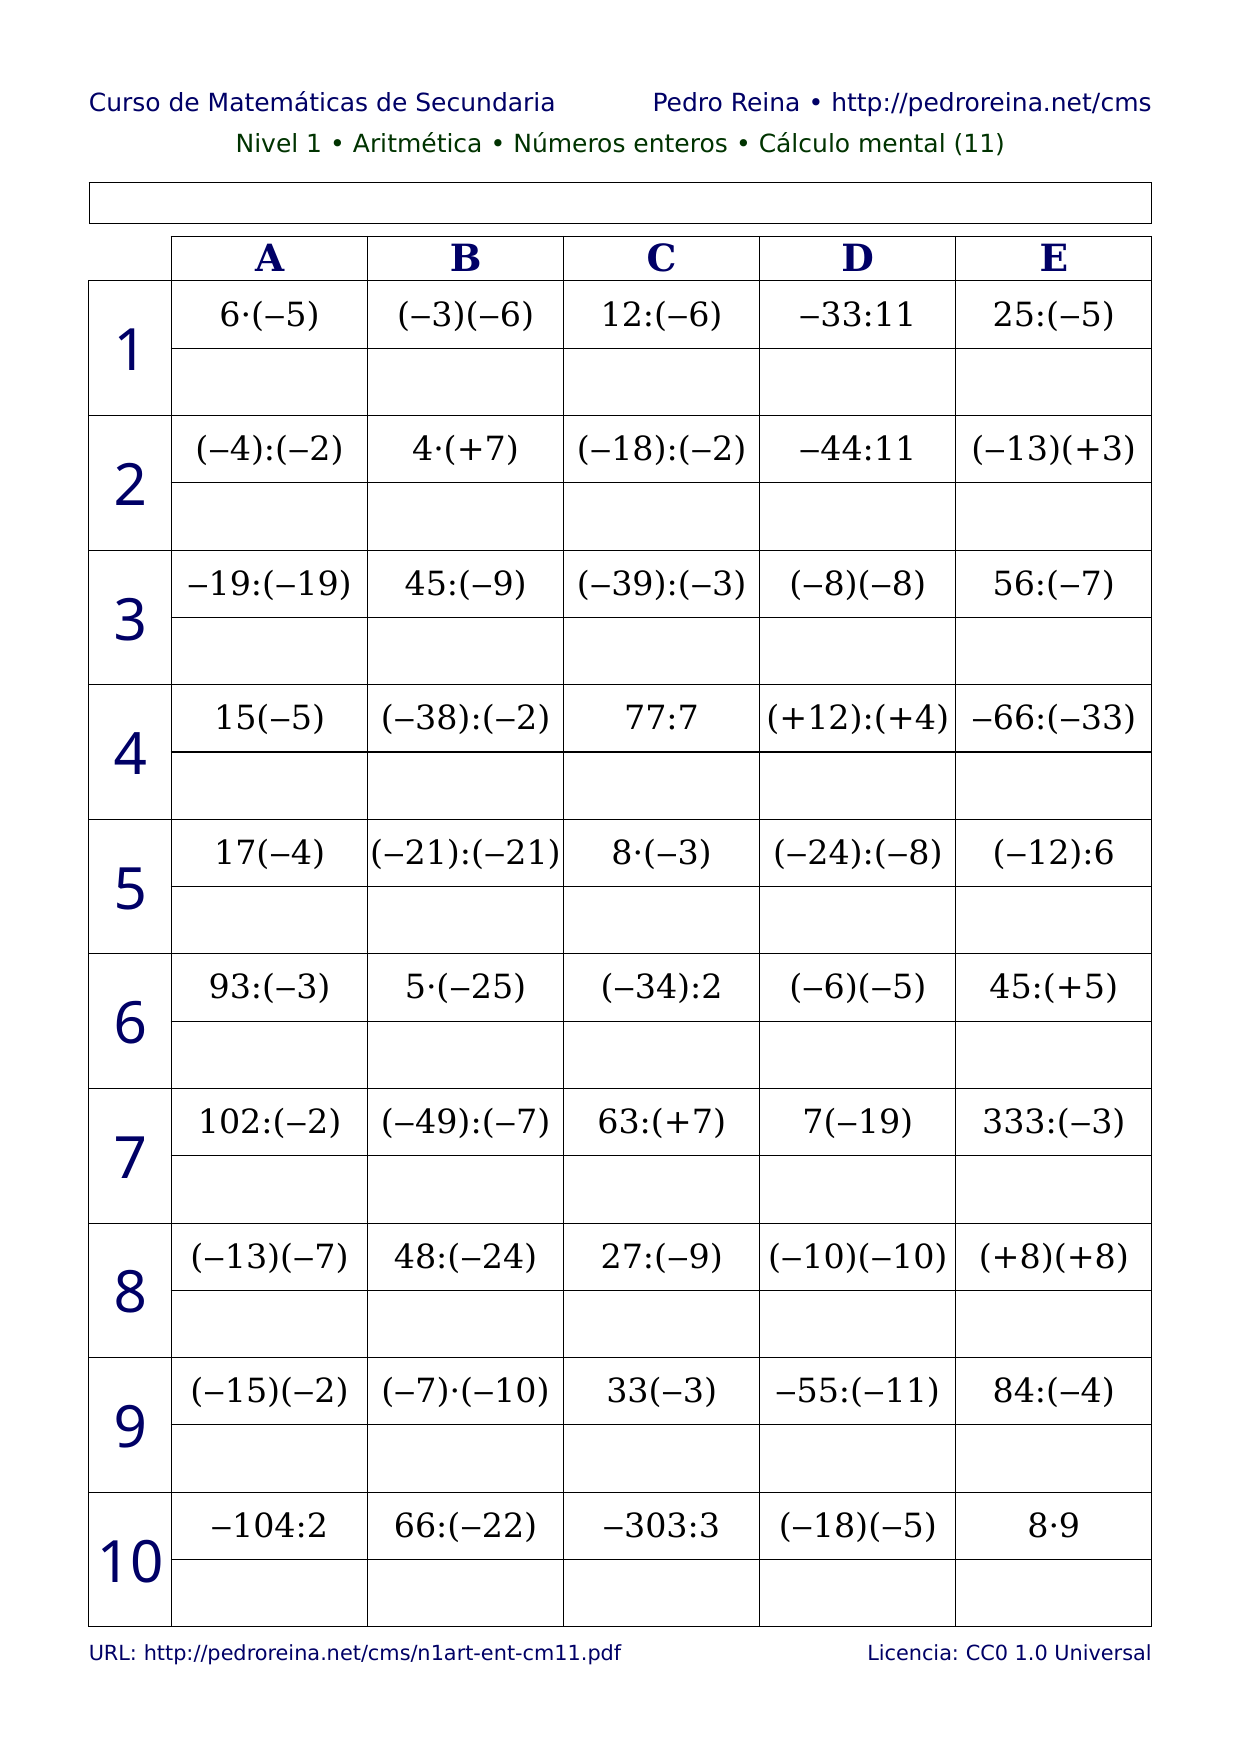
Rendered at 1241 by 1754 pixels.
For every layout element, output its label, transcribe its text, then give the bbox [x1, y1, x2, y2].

table_cell 27:(‒9) [564, 1224, 759, 1290]
table_cell [956, 1291, 1151, 1357]
table_cell [760, 1156, 955, 1222]
table_cell [760, 753, 955, 819]
table_cell ‒104:2 [172, 1493, 367, 1559]
text Curso de Matemáticas de Secundaria Pedro Reina • http://pedroreina.net/cms [88, 88, 1152, 118]
table_cell [956, 349, 1151, 415]
table_cell 48:(‒24) [368, 1224, 563, 1290]
table_cell [760, 887, 955, 953]
table_cell [956, 1560, 1151, 1626]
table_cell 45:(+5) [956, 954, 1151, 1021]
table_cell [760, 1291, 955, 1357]
table_cell 84:(‒4) [956, 1358, 1151, 1424]
table_cell 102:(‒2) [172, 1089, 367, 1155]
table_cell 56:(‒7) [956, 551, 1151, 617]
table_cell 5·(‒25) [368, 954, 563, 1021]
text Nivel 1 • Aritmética • Números enteros • Cálculo mental (11) [88, 129, 1152, 159]
table_cell [172, 1156, 367, 1222]
table_cell 2 [89, 416, 171, 549]
table_cell [368, 753, 563, 819]
table_cell [172, 1291, 367, 1357]
table_cell 1 [89, 281, 171, 415]
table_cell (‒38):(‒2) [368, 685, 563, 751]
table_cell (‒13)(‒7) [172, 1224, 367, 1290]
table_cell 17(‒4) [172, 820, 367, 886]
table_cell (‒13)(+3) [956, 416, 1151, 482]
table_cell (‒12):6 [956, 820, 1151, 886]
table_cell [956, 887, 1151, 953]
table_cell 5 [89, 820, 171, 953]
table_cell ‒66:(‒33) [956, 685, 1151, 751]
table_cell (‒18):(‒2) [564, 416, 759, 482]
table_cell 3 [89, 551, 171, 684]
table_cell 7 [89, 1089, 171, 1222]
table_header E [956, 237, 1151, 280]
table_cell 7(‒19) [760, 1089, 955, 1155]
table_cell 10 [89, 1493, 171, 1626]
table_cell [564, 349, 759, 415]
table_cell [564, 618, 759, 684]
table_cell (‒49):(‒7) [368, 1089, 563, 1155]
table_cell (‒8)(‒8) [760, 551, 955, 617]
table_cell 63:(+7) [564, 1089, 759, 1155]
table_cell [368, 1291, 563, 1357]
table_cell [564, 483, 759, 549]
table_cell [172, 483, 367, 549]
table_cell (‒4):(‒2) [172, 416, 367, 482]
table_cell (‒18)(‒5) [760, 1493, 955, 1559]
table_cell (‒34):2 [564, 954, 759, 1021]
table_cell ‒55:(‒11) [760, 1358, 955, 1424]
table_header A [172, 237, 367, 280]
table_cell [368, 1156, 563, 1222]
table_header D [760, 237, 955, 280]
table_cell 77:7 [564, 685, 759, 751]
table_cell ‒19:(‒19) [172, 551, 367, 617]
table_cell [956, 1156, 1151, 1222]
table_cell [956, 483, 1151, 549]
table_cell [368, 1425, 563, 1492]
table_cell (‒21):(‒21) [368, 820, 563, 886]
table_cell (‒39):(‒3) [564, 551, 759, 617]
table_cell [564, 1022, 759, 1088]
table_cell [956, 1425, 1151, 1492]
table_cell [956, 1022, 1151, 1088]
table_cell ‒303:3 [564, 1493, 759, 1559]
table_cell [760, 1022, 955, 1088]
table_cell 8·(‒3) [564, 820, 759, 886]
table_cell [760, 618, 955, 684]
table_cell (‒24):(‒8) [760, 820, 955, 886]
table_cell [760, 483, 955, 549]
table_cell 15(‒5) [172, 685, 367, 751]
table_cell [172, 618, 367, 684]
table_cell (‒15)(‒2) [172, 1358, 367, 1424]
table_cell [368, 1560, 563, 1626]
table_cell [368, 1022, 563, 1088]
table_cell ‒33:11 [760, 281, 955, 348]
table_cell [172, 1425, 367, 1492]
table_cell (‒7)·(‒10) [368, 1358, 563, 1424]
table_cell 6 [89, 954, 171, 1088]
table_cell ‒44:11 [760, 416, 955, 482]
table_cell (+12):(+4) [760, 685, 955, 751]
table_cell 45:(‒9) [368, 551, 563, 617]
table_cell [172, 753, 367, 819]
table_cell [368, 483, 563, 549]
table_cell 4 [89, 685, 171, 819]
table_cell [172, 887, 367, 953]
table_cell 8 [89, 1224, 171, 1357]
table_header C [564, 237, 759, 280]
table_cell (‒6)(‒5) [760, 954, 955, 1021]
table_cell [564, 1560, 759, 1626]
table_cell (+8)(+8) [956, 1224, 1151, 1290]
table_cell [956, 618, 1151, 684]
table_cell [368, 618, 563, 684]
table_cell [172, 1560, 367, 1626]
table_cell 9 [89, 1358, 171, 1492]
table_cell 4·(+7) [368, 416, 563, 482]
table_cell (‒10)(‒10) [760, 1224, 955, 1290]
table_cell [564, 1156, 759, 1222]
table_cell 8·9 [956, 1493, 1151, 1559]
table_cell (‒3)(‒6) [368, 281, 563, 348]
table_cell 93:(‒3) [172, 954, 367, 1021]
table_cell [956, 753, 1151, 819]
table_cell [564, 1425, 759, 1492]
table_cell [760, 1425, 955, 1492]
table_cell [564, 753, 759, 819]
table_cell 25:(‒5) [956, 281, 1151, 348]
table_cell [564, 887, 759, 953]
table_cell [368, 887, 563, 953]
table_cell [760, 349, 955, 415]
table_cell [172, 349, 367, 415]
table_cell 12:(‒6) [564, 281, 759, 348]
table_cell 6·(‒5) [172, 281, 367, 348]
table_header [89, 236, 171, 280]
table_cell [172, 1022, 367, 1088]
table_cell [368, 349, 563, 415]
table_cell [760, 1560, 955, 1626]
table_cell 333:(‒3) [956, 1089, 1151, 1155]
table_cell 66:(‒22) [368, 1493, 563, 1559]
table_cell 33(‒3) [564, 1358, 759, 1424]
table_cell [564, 1291, 759, 1357]
table_header B [368, 237, 563, 280]
